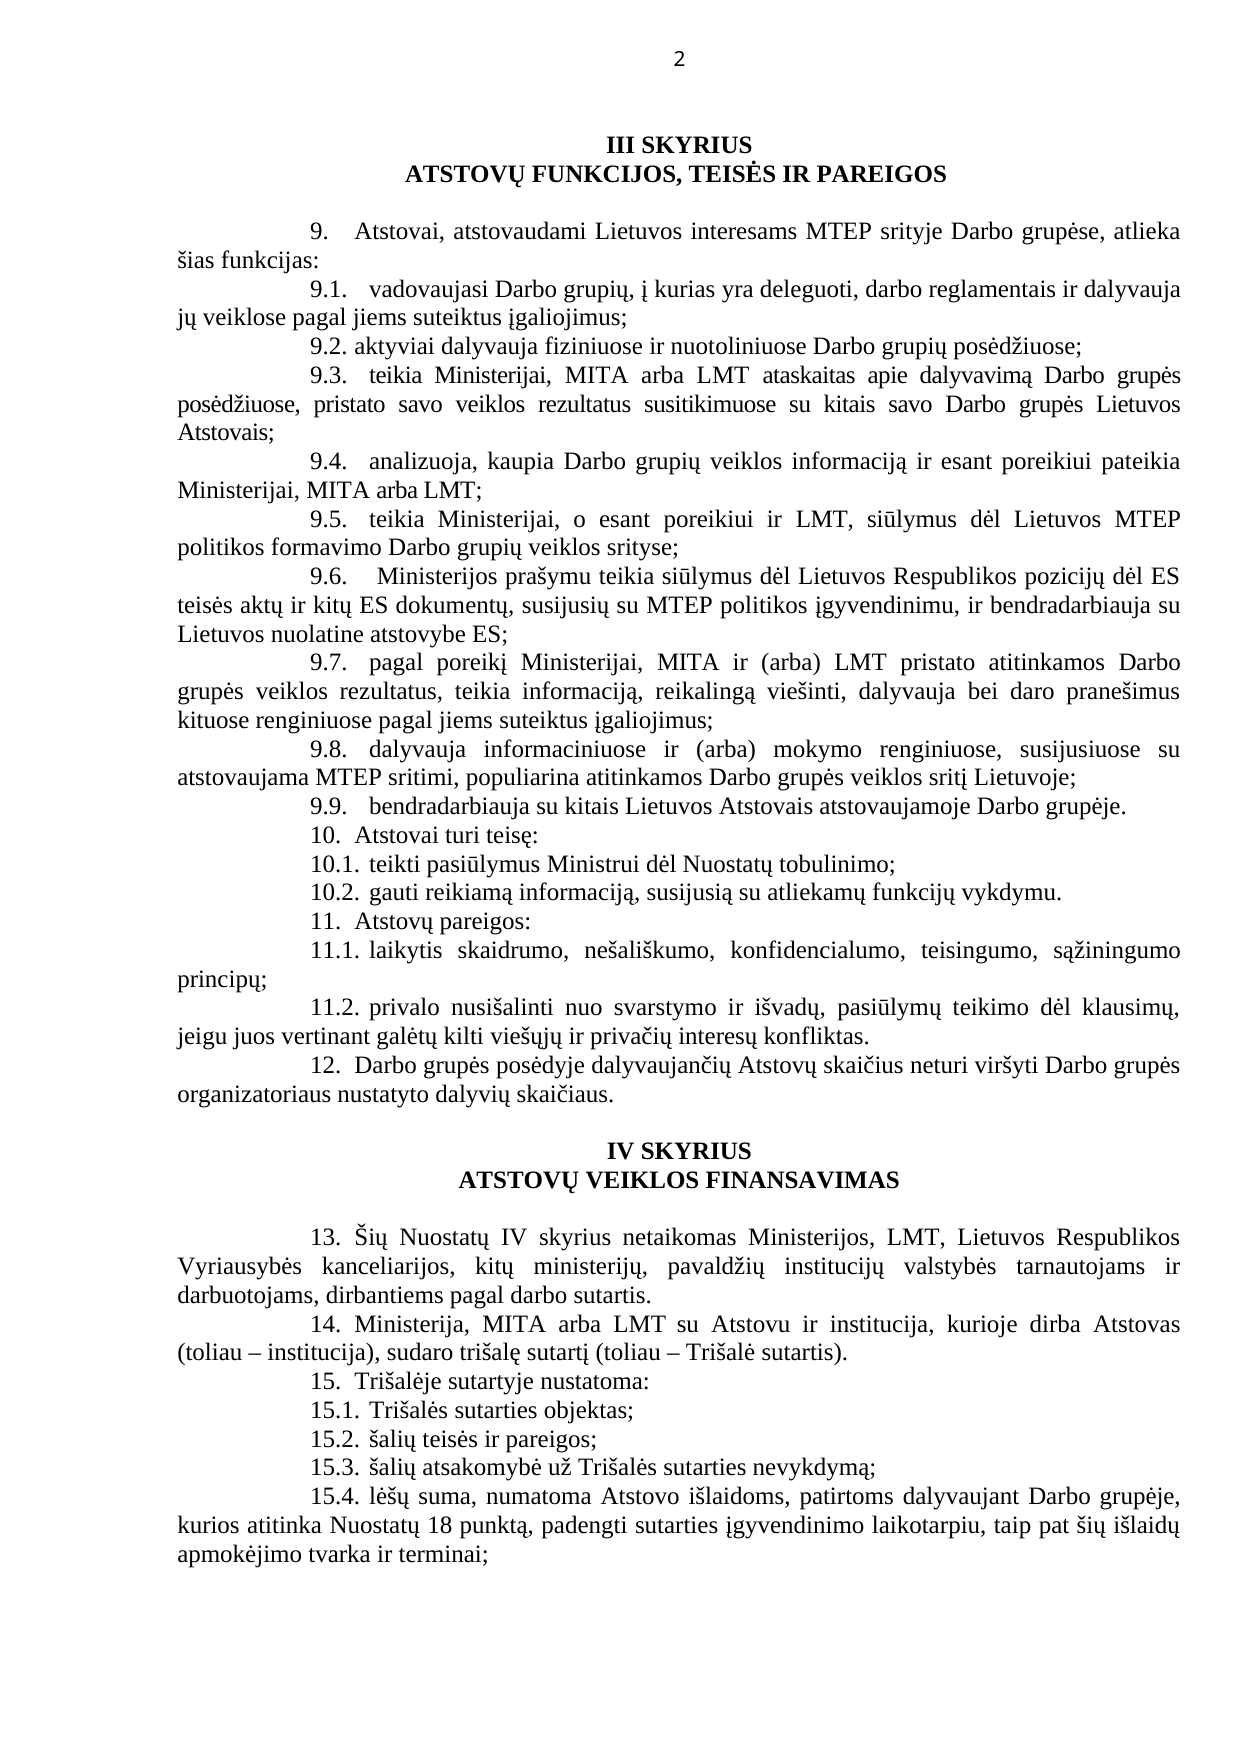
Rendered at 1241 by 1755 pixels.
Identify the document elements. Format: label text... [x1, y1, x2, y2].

text 15.1. Trišalės sutarties objektas; [177, 1395, 1181, 1424]
text ATSTOVŲ VEIKLOS FINANSAVIMAS [177, 1165, 1181, 1194]
text 11.2. privalo nusišalinti nuo svarstymo ir išvadų, pasiūlymų teikimo dėl klausimų, jeigu juos vertinant galėtų kilti viešųjų ir privačių interesų konfliktas. [177, 992, 1181, 1050]
text 9.4. analizuoja, kaupia Darbo grupių veiklos informaciją ir esant poreikiui pateikia Ministerijai, MITA arba LMT; [177, 446, 1181, 504]
text 15.4. lėšų suma, numatoma Atstovo išlaidoms, patirtoms dalyvaujant Darbo grupėje, kurios atitinka Nuostatų 18 punktą, padengti sutarties įgyvendinimo laikotarpiu, taip pat šių išlaidų apmokėjimo tvarka ir terminai; [177, 1481, 1181, 1567]
text 10.1. teikti pasiūlymus Ministrui dėl Nuostatų tobulinimo; [177, 849, 1181, 877]
text 9.6. Ministerijos prašymu teikia siūlymus dėl Lietuvos Respublikos pozicijų dėl ES teisės aktų ir kitų ES dokumentų, susijusių su MTEP politikos įgyvendinimu, ir bendradarbiauja su Lietuvos nuolatine atstovybe ES; [177, 561, 1181, 647]
text 9. Atstovai, atstovaudami Lietuvos interesams MTEP srityje Darbo grupėse, atlieka šias funkcijas: [177, 216, 1181, 274]
text 11. Atstovų pareigos: [177, 906, 1181, 935]
text ATSTOVŲ FUNKCIJOS, TEISĖS IR PAREIGOS [177, 159, 1181, 187]
text 11.1. laikytis skaidrumo, nešališkumo, konfidencialumo, teisingumo, sąžiningumo principų; [177, 935, 1181, 992]
text 9.9. bendradarbiauja su kitais Lietuvos Atstovais atstovaujamoje Darbo grupėje. [177, 791, 1181, 820]
text III SKYRIUS [177, 130, 1181, 159]
text 9.7. pagal poreikį Ministerijai, MITA ir (arba) LMT pristato atitinkamos Darbo grupės veiklos rezultatus, teikia informaciją, reikalingą viešinti, dalyvauja bei daro pranešimus kituose renginiuose pagal jiems suteiktus įgaliojimus; [177, 647, 1181, 734]
text 15. Trišalėje sutartyje nustatoma: [177, 1366, 1181, 1395]
text 9.3. teikia Ministerijai, MITA arba LMT ataskaitas apie dalyvavimą Darbo grupės posėdžiuose, pristato savo veiklos rezultatus susitikimuose su kitais savo Darbo grupės Lietuvos Atstovais; [177, 360, 1181, 446]
text 10. Atstovai turi teisę: [177, 820, 1181, 849]
text 9.2. aktyviai dalyvauja fiziniuose ir nuotoliniuose Darbo grupių posėdžiuose; [177, 331, 1181, 360]
text iV SKYRIUS [177, 1136, 1181, 1165]
text 9.8. dalyvauja informaciniuose ir (arba) mokymo renginiuose, susijusiuose su atstovaujama MTEP sritimi, populiarina atitinkamos Darbo grupės veiklos sritį Lietuvoje; [177, 734, 1181, 791]
text 10.2. gauti reikiamą informaciją, susijusią su atliekamų funkcijų vykdymu. [177, 877, 1181, 906]
text 12. Darbo grupės posėdyje dalyvaujančių Atstovų skaičius neturi viršyti Darbo grupės organizatoriaus nustatyto dalyvių skaičiaus. [177, 1050, 1181, 1107]
text 9.5. teikia Ministerijai, o esant poreikiui ir LMT, siūlymus dėl Lietuvos MTEP politikos formavimo Darbo grupių veiklos srityse; [177, 504, 1181, 561]
text 14. Ministerija, MITA arba LMT su Atstovu ir institucija, kurioje dirba Atstovas (toliau – institucija), sudaro trišalę sutartį (toliau – Trišalė sutartis). [177, 1309, 1181, 1366]
text 9.1. vadovaujasi Darbo grupių, į kurias yra deleguoti, darbo reglamentais ir dalyvauja jų veiklose pagal jiems suteiktus įgaliojimus; [177, 274, 1181, 331]
text 15.3. šalių atsakomybė už Trišalės sutarties nevykdymą; [177, 1452, 1181, 1481]
text 13. Šių Nuostatų IV skyrius netaikomas Ministerijos, LMT, Lietuvos Respublikos Vyriausybės kanceliarijos, kitų ministerijų, pavaldžių institucijų valstybės tarnautojams ir darbuotojams, dirbantiems pagal darbo sutartis. [177, 1222, 1181, 1309]
text 15.2. šalių teisės ir pareigos; [177, 1424, 1181, 1452]
